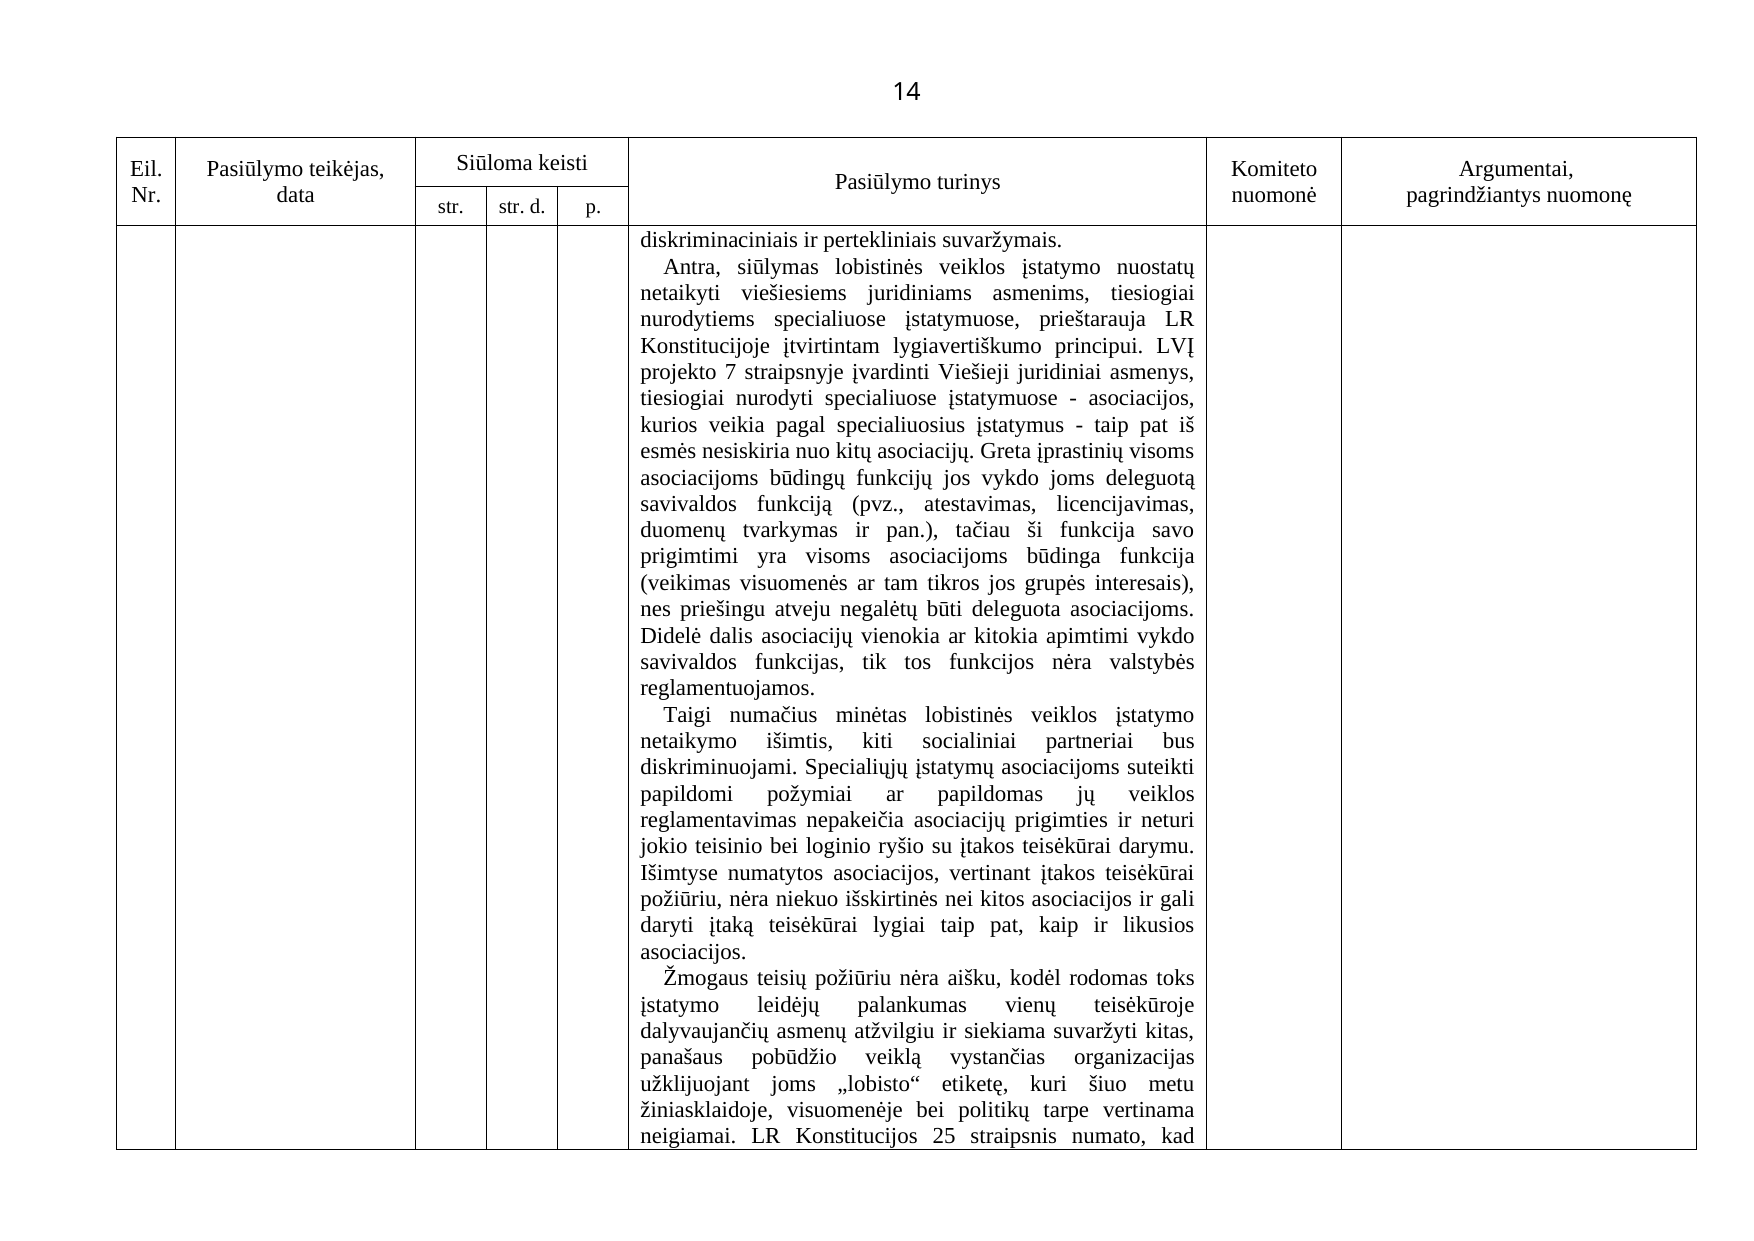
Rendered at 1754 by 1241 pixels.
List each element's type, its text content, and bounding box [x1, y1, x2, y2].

table_cell [117, 226, 175, 1149]
table_header Pasiūlymo turinys [629, 138, 1206, 225]
table_cell [176, 226, 415, 1149]
table_header Siūloma keisti [416, 138, 628, 186]
table_cell [1207, 226, 1341, 1149]
table_header Argumentai, pagrindžiantys nuomonę [1342, 138, 1696, 225]
table_header Pasiūlymo teikėjas, data [176, 138, 415, 225]
table_cell [1342, 226, 1696, 1149]
table_cell str. d. [487, 187, 557, 225]
table_cell str. [416, 187, 486, 225]
table_cell [416, 226, 486, 1149]
table_cell [558, 226, 628, 1149]
table_cell [487, 226, 557, 1149]
table_cell diskriminaciniais ir pertekliniais suvaržymais. Antra, siūlymas lobistinės veiklos įstatymo nuostatų netaikyti viešiesiems juridiniams asmenims, tiesiogiai nurodytiems specialiuose įstatymuose, prieštarauja LR Konstitucijoje įtvirtintam lygiavertiškumo principui. LVĮ projekto 7 straipsnyje įvardinti Viešieji juridiniai asmenys, tiesiogiai nurodyti specialiuose įstatymuose - asociacijos, kurios veikia pagal specialiuosius įstatymus - taip pat iš esmės nesiskiria nuo kitų asociacijų. Greta įprastinių visoms asociacijoms būdingų funkcijų jos vykdo joms deleguotą savivaldos funkciją (pvz., atestavimas, licencijavimas, duomenų tvarkymas ir pan.), tačiau ši funkcija savo prigimtimi yra visoms asociacijoms būdinga funkcija (veikimas visuomenės ar tam tikros jos grupės interesais), nes priešingu atveju negalėtų būti deleguota asociacijoms. Didelė dalis asociacijų vienokia ar kitokia apimtimi vykdo savivaldos funkcijas, tik tos funkcijos nėra valstybės reglamentuojamos. Taigi numačius minėtas lobistinės veiklos įstatymo netaikymo išimtis, kiti socialiniai partneriai bus diskriminuojami. Specialiųjų įstatymų asociacijoms suteikti papildomi požymiai ar papildomas jų veiklos reglamentavimas nepakeičia asociacijų prigimties ir neturi jokio teisinio bei loginio ryšio su įtakos teisėkūrai darymu. Išimtyse numatytos asociacijos, vertinant įtakos teisėkūrai požiūriu, nėra niekuo išskirtinės nei kitos asociacijos ir gali daryti įtaką teisėkūrai lygiai taip pat, kaip ir likusios asociacijos. Žmogaus teisių požiūriu nėra aišku, kodėl rodomas toks įstatymo leidėjų palankumas vienų teisėkūroje dalyvaujančių asmenų atžvilgiu ir siekiama suvaržyti kitas, panašaus pobūdžio veiklą vystančias organizacijas užklijuojant joms „lobisto“ etiketę, kuri šiuo metu žiniasklaidoje, visuomenėje bei politikų tarpe vertinama neigiamai. LR Konstitucijos 25 straipsnis numato, kad [629, 226, 1206, 1149]
table_header Eil. Nr. [117, 138, 175, 225]
table_cell p. [558, 187, 628, 225]
table_header Komiteto nuomonė [1207, 138, 1341, 225]
